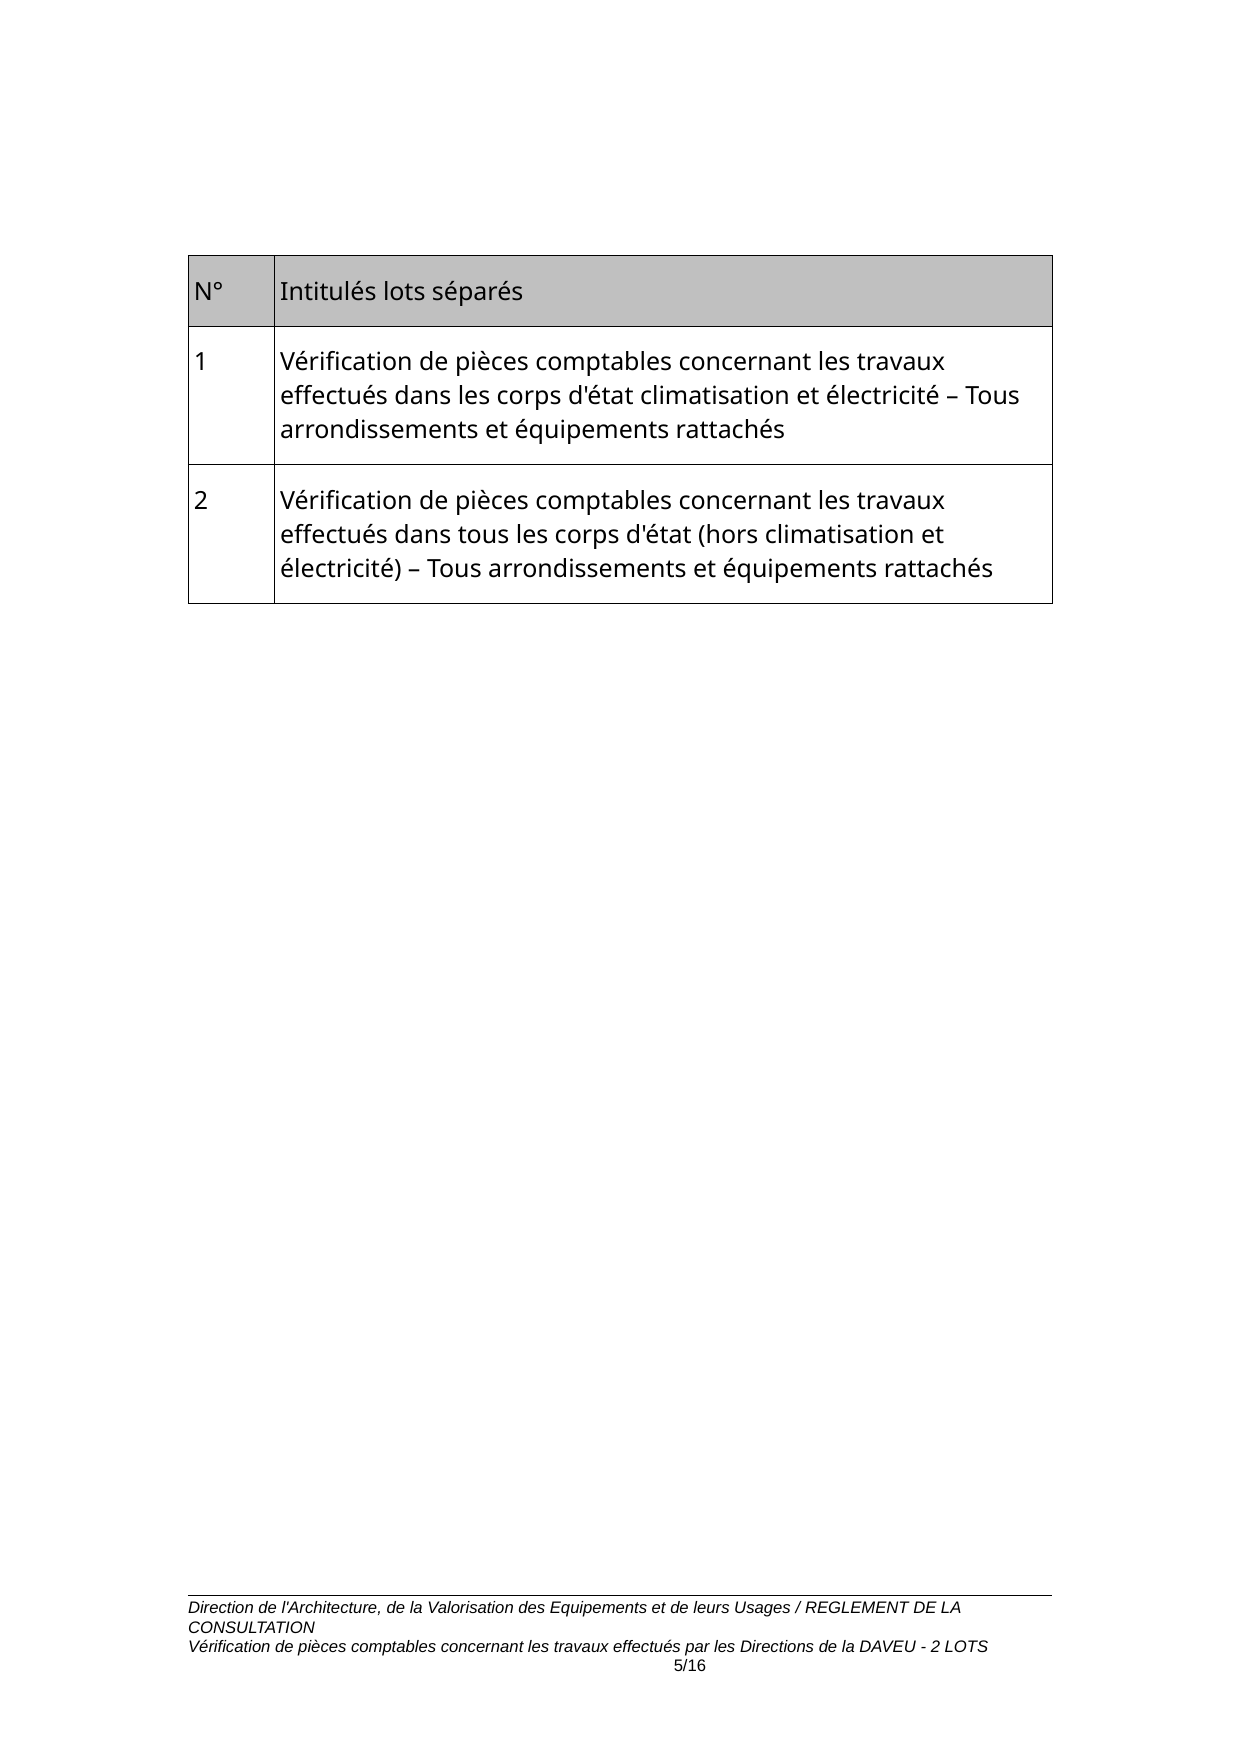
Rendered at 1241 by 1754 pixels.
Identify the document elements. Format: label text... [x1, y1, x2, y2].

table_cell Vérification de pièces comptables concernant les travaux effectués dans tous les corps d'état (hors climatisation et électricité) – Tous arrondissements et équipements rattachés [275, 465, 1052, 603]
table_cell Vérification de pièces comptables concernant les travaux effectués dans les corps d'état climatisation et électricité – Tous arrondissements et équipements rattachés [275, 327, 1052, 464]
table_header Intitulés lots séparés [275, 256, 1052, 326]
table_header N° [189, 256, 274, 326]
table_cell 1 [189, 327, 274, 464]
table_cell 2 [189, 465, 274, 603]
